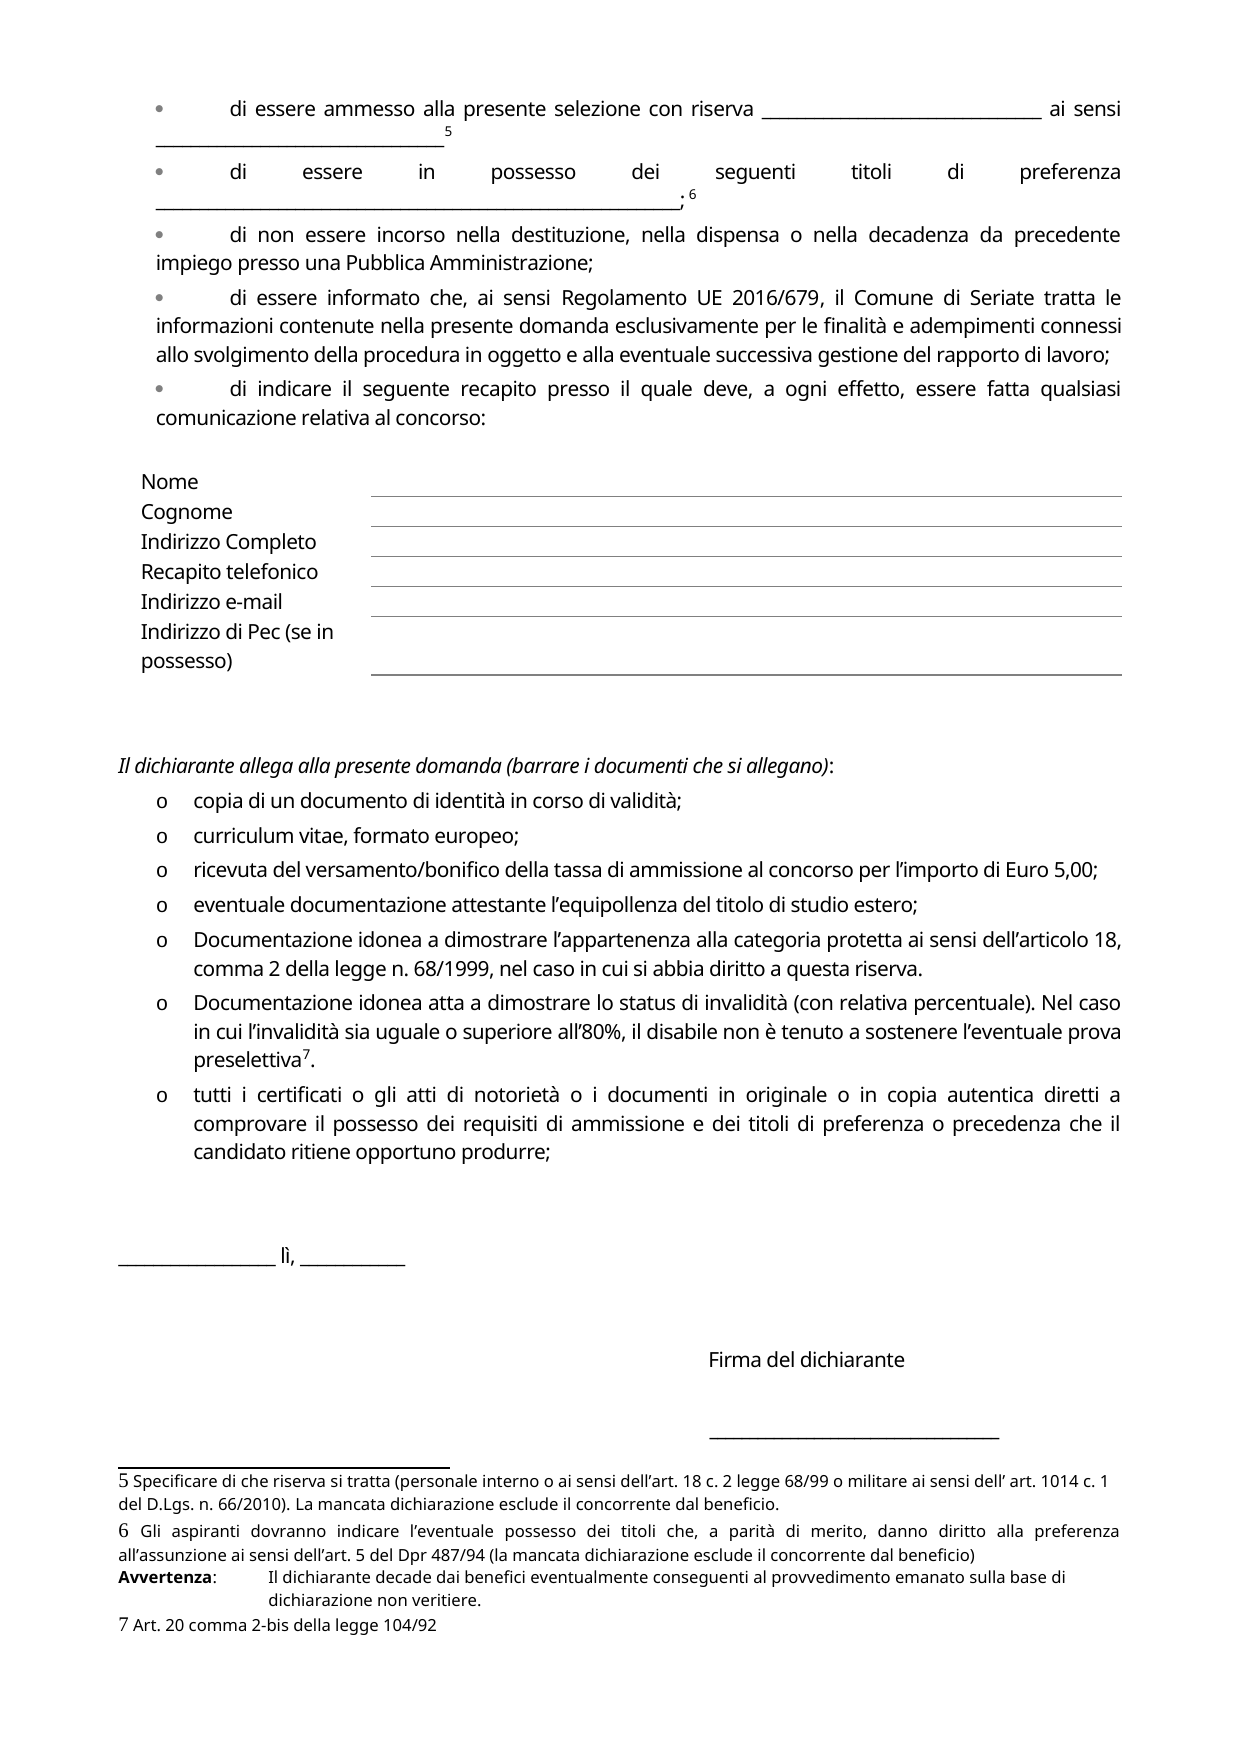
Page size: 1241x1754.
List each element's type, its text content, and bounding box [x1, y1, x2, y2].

text Firma del dichiarante [118, 1345, 1122, 1374]
list Specificare di che riserva si tratta (personale interno o ai sensi dell’art. 18 c. 2 legge 68/99 o militare ai sensi dell’ art. 1014 c. 1 del D.Lgs. n. 66/2010). La mancata dichiarazione esclude il concorrente dal beneficio. [118, 1468, 1122, 1515]
list di essere in possesso dei seguenti titoli di preferenza ____________________________________________________________; [156, 157, 1122, 214]
list Avvertenza: Il dichiarante decade dai benefici eventualmente conseguenti al provvedimento emanato sulla base di dichiarazione non veritiere. [118, 1566, 1122, 1611]
table_header [371, 466, 1122, 496]
table_cell Indirizzo di Pec (se in possesso) [129, 616, 371, 674]
table_cell [371, 617, 1122, 674]
list di essere ammesso alla presente selezione con riserva ________________________________ ai sensi _________________________________ [156, 94, 1122, 151]
table_cell Recapito telefonico [129, 556, 371, 586]
table_cell Cognome [129, 496, 371, 526]
text ____________________________________ [587, 1414, 1122, 1443]
table_cell [371, 587, 1122, 616]
list di non essere incorso nella destituzione, nella dispensa o nella decadenza da precedente impiego presso una Pubblica Amministrazione; [156, 220, 1122, 277]
table_cell [371, 497, 1122, 526]
table_cell Indirizzo e-mail [129, 586, 371, 616]
list eventuale documentazione attestante l’equipollenza del titolo di studio estero; [156, 890, 1122, 919]
list di indicare il seguente recapito presso il quale deve, a ogni effetto, essere fatta qualsiasi comunicazione relativa al concorso: [156, 374, 1122, 431]
list Gli aspiranti dovranno indicare l’eventuale possesso dei titoli che, a parità di merito, danno diritto alla preferenza all’assunzione ai sensi dell’art. 5 del Dpr 487/94 (la mancata dichiarazione esclude il concorrente dal beneficio) [118, 1515, 1122, 1566]
table_cell [371, 557, 1122, 586]
list copia di un documento di identità in corso di validità; [156, 786, 1122, 814]
table_cell [371, 527, 1122, 556]
list curriculum vitae, formato europeo; [156, 821, 1122, 849]
list Art. 20 comma 2-bis della legge 104/92 [118, 1611, 1122, 1636]
text Il dichiarante allega alla presente domanda (barrare i documenti che si allegano): [118, 751, 1122, 780]
list tutti i certificati o gli atti di notorietà o i documenti in originale o in copia autentica diretti a comprovare il possesso dei requisiti di ammissione e dei titoli di preferenza o precedenza che il candidato ritiene opportuno produrre; [156, 1080, 1122, 1166]
list ricevuta del versamento/bonifico della tassa di ammissione al concorso per l’importo di Euro 5,00; [156, 856, 1122, 884]
list di essere informato che, ai sensi Regolamento UE 2016/679, il Comune di Seriate tratta le informazioni contenute nella presente domanda esclusivamente per le finalità e adempimenti connessi allo svolgimento della procedura in oggetto e alla eventuale successiva gestione del rapporto di lavoro; [156, 283, 1122, 368]
table_cell Indirizzo Completo [129, 526, 371, 556]
table_header Nome [129, 466, 371, 496]
list Documentazione idonea atta a dimostrare lo status di invalidità (con relativa percentuale). Nel caso in cui l’invalidità sia uguale o superiore all’80%, il disabile non è tenuto a sostenere l’eventuale prova preselettiva. [156, 988, 1122, 1074]
text __________________ lì, ____________ [118, 1241, 1122, 1269]
list Documentazione idonea a dimostrare l’appartenenza alla categoria protetta ai sensi dell’articolo 18, comma 2 della legge n. 68/1999, nel caso in cui si abbia diritto a questa riserva. [156, 925, 1122, 982]
